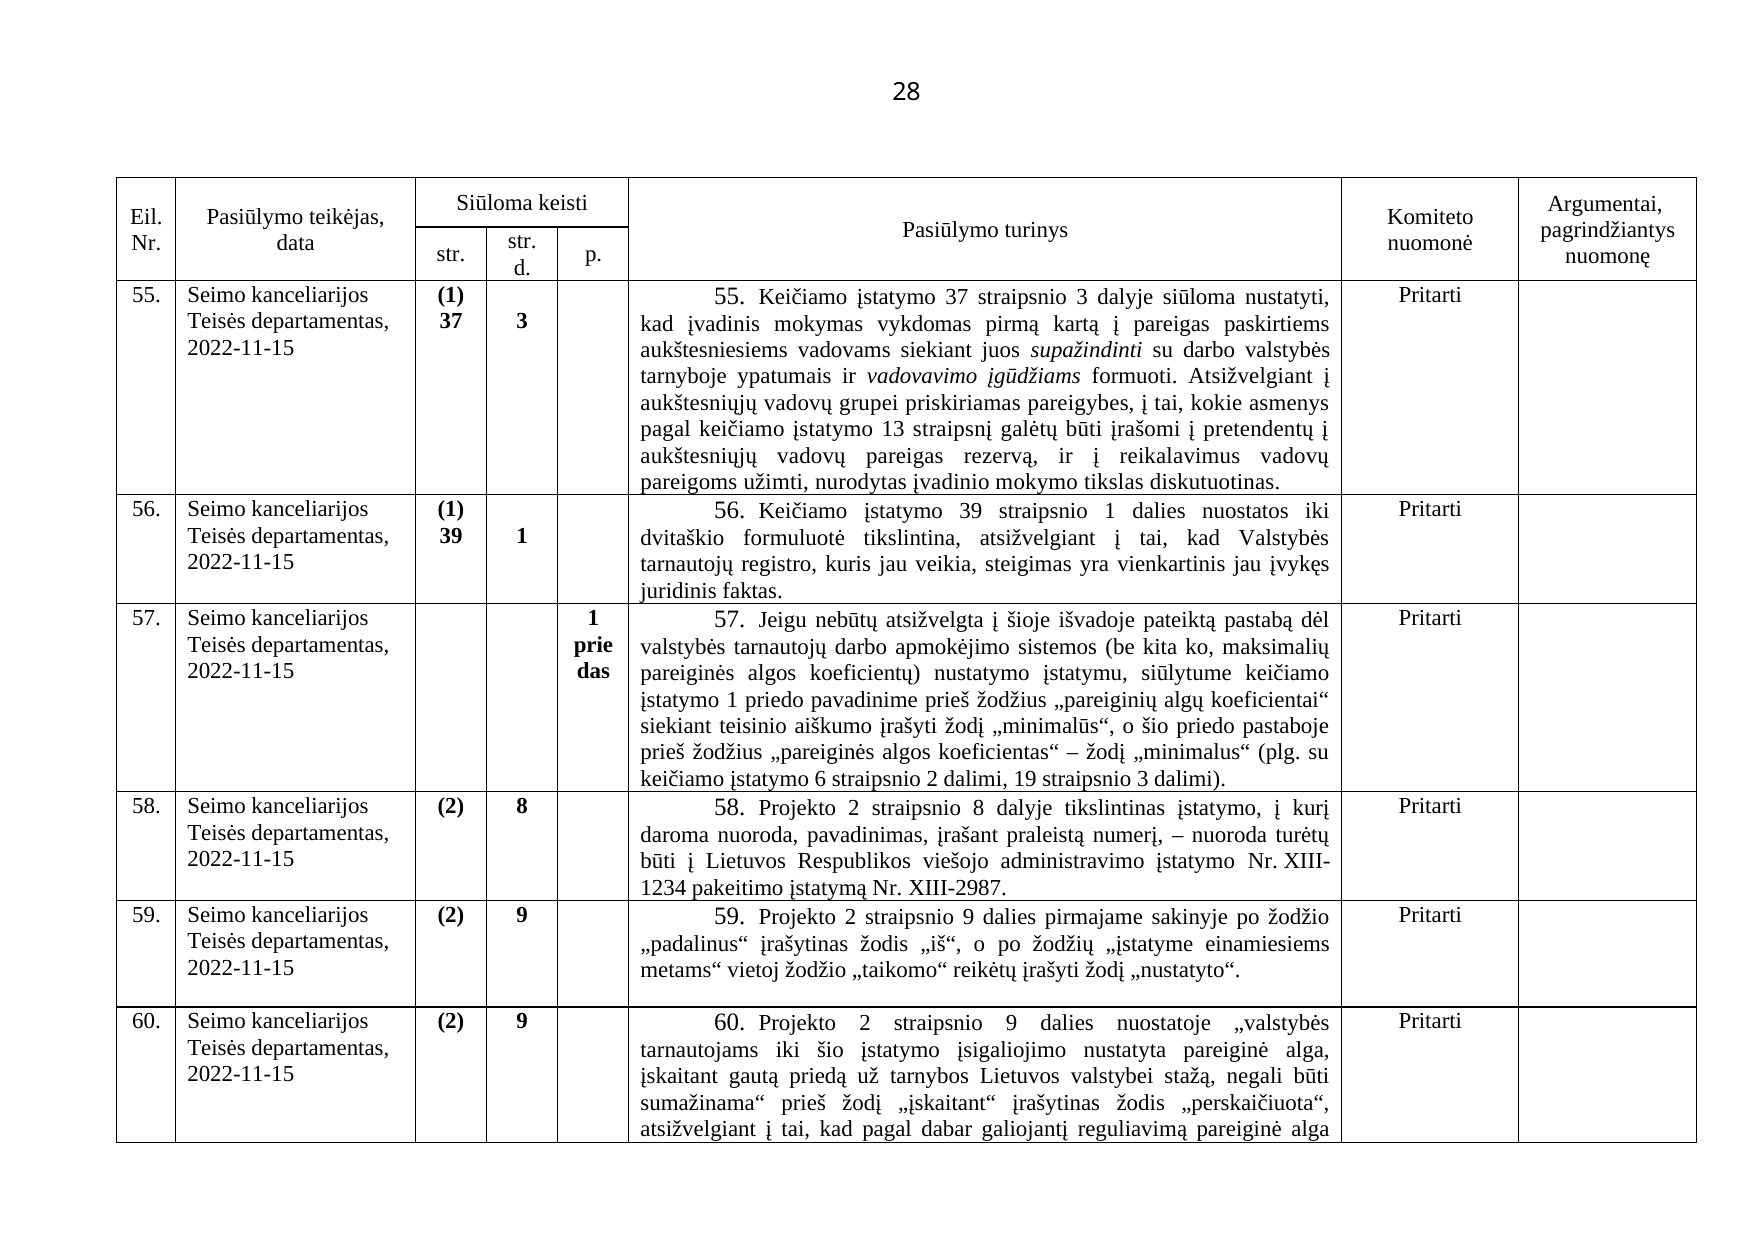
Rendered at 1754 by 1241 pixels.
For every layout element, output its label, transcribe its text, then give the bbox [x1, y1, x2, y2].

table_cell [1519, 901, 1696, 1006]
table_cell Projekto 2 straipsnio 9 dalies nuostatoje „valstybės tarnautojams iki šio įstatymo įsigaliojimo nustatyta pareiginė alga, įskaitant gautą priedą už tarnybos Lietuvos valstybei stažą, negali būti sumažinama“ prieš žodį „įskaitant“ įrašytinas žodis „perskaičiuota“, atsižvelgiant į tai, kad pagal dabar galiojantį reguliavimą pareiginė alga [629, 1008, 1341, 1142]
table_cell Pritarti [1342, 495, 1518, 603]
table_cell 59. [117, 901, 175, 1006]
table_cell Seimo kanceliarijos Teisės departamentas, 2022-11-15 [176, 792, 415, 900]
table_cell [558, 792, 628, 900]
table_cell [416, 604, 486, 791]
table_cell str. [416, 228, 486, 280]
table_cell 9 [487, 1008, 557, 1142]
table_cell Pritarti [1342, 604, 1518, 791]
table_cell Pritarti [1342, 281, 1518, 494]
table_cell Seimo kanceliarijos Teisės departamentas, 2022-11-15 [176, 901, 415, 1006]
table_cell (2) [416, 1008, 486, 1142]
table_cell (1) 37 [416, 281, 486, 494]
table_cell Jeigu nebūtų atsižvelgta į šioje išvadoje pateiktą pastabą dėl valstybės tarnautojų darbo apmokėjimo sistemos (be kita ko, maksimalių pareiginės algos koeficientų) nustatymo įstatymu, siūlytume keičiamo įstatymo 1 priedo pavadinime prieš žodžius „pareiginių algų koeficientai“ siekiant teisinio aiškumo įrašyti žodį „minimalūs“, o šio priedo pastaboje prieš žodžius „pareiginės algos koeficientas“ – žodį „minimalus“ (plg. su keičiamo įstatymo 6 straipsnio 2 dalimi, 19 straipsnio 3 dalimi). [629, 604, 1341, 791]
table_cell [487, 604, 557, 791]
table_cell Pritarti [1342, 792, 1518, 900]
table_header Komiteto nuomonė [1342, 178, 1518, 280]
table_cell str. d. [487, 228, 557, 280]
table_cell [558, 495, 628, 603]
table_cell 3 [487, 281, 557, 494]
table_cell [1519, 281, 1696, 494]
table_cell Seimo kanceliarijos Teisės departamentas, 2022-11-15 [176, 495, 415, 603]
table_cell [1519, 792, 1696, 900]
table_cell 57. [117, 604, 175, 791]
table_cell (2) [416, 901, 486, 1006]
table_cell (2) [416, 792, 486, 900]
table_cell 1 [487, 495, 557, 603]
table_cell Pritarti [1342, 901, 1518, 1006]
table_cell Keičiamo įstatymo 37 straipsnio 3 dalyje siūloma nustatyti, kad įvadinis mokymas vykdomas pirmą kartą į pareigas paskirtiems aukštesniesiems vadovams siekiant juos supažindinti su darbo valstybės tarnyboje ypatumais ir vadovavimo įgūdžiams formuoti. Atsižvelgiant į aukštesniųjų vadovų grupei priskiriamas pareigybes, į tai, kokie asmenys pagal keičiamo įstatymo 13 straipsnį galėtų būti įrašomi į pretendentų į aukštesniųjų vadovų pareigas rezervą, ir į reikalavimus vadovų pareigoms užimti, nurodytas įvadinio mokymo tikslas diskutuotinas. [629, 281, 1341, 494]
table_cell Seimo kanceliarijos Teisės departamentas, 2022-11-15 [176, 1008, 415, 1142]
table_cell [558, 1008, 628, 1142]
table_cell (1) 39 [416, 495, 486, 603]
table_cell 1 priedas [558, 604, 628, 791]
table_cell [1519, 495, 1696, 603]
table_cell Projekto 2 straipsnio 9 dalies pirmajame sakinyje po žodžio „padalinus“ įrašytinas žodis „iš“, o po žodžių „įstatyme einamiesiems metams“ vietoj žodžio „taikomo“ reikėtų įrašyti žodį „nustatyto“. [629, 901, 1341, 1006]
table_cell 58. [117, 792, 175, 900]
table_cell [558, 281, 628, 494]
table_cell 8 [487, 792, 557, 900]
table_cell 9 [487, 901, 557, 1006]
table_header Pasiūlymo turinys [629, 178, 1341, 280]
table_header Siūloma keisti [416, 178, 628, 226]
table_cell Pritarti [1342, 1008, 1518, 1142]
table_cell Seimo kanceliarijos Teisės departamentas, 2022-11-15 [176, 281, 415, 494]
table_header Eil. Nr. [117, 178, 175, 280]
table_cell [1519, 604, 1696, 791]
table_header Argumentai, pagrindžiantys nuomonę [1519, 178, 1696, 280]
table_cell p. [558, 228, 628, 280]
table_cell [1519, 1008, 1696, 1142]
table_cell [558, 901, 628, 1006]
table_cell 60. [117, 1008, 175, 1142]
table_cell Keičiamo įstatymo 39 straipsnio 1 dalies nuostatos iki dvitaškio formuluotė tikslintina, atsižvelgiant į tai, kad Valstybės tarnautojų registro, kuris jau veikia, steigimas yra vienkartinis jau įvykęs juridinis faktas. [629, 495, 1341, 603]
table_header Pasiūlymo teikėjas, data [176, 178, 415, 280]
table_cell Projekto 2 straipsnio 8 dalyje tikslintinas įstatymo, į kurį daroma nuoroda, pavadinimas, įrašant praleistą numerį, – nuoroda turėtų būti į Lietuvos Respublikos viešojo administravimo įstatymo Nr. XIII-1234 pakeitimo įstatymą Nr. XIII-2987. [629, 792, 1341, 900]
table_cell 55. [117, 281, 175, 494]
table_cell Seimo kanceliarijos Teisės departamentas, 2022-11-15 [176, 604, 415, 791]
table_cell 56. [117, 495, 175, 603]
